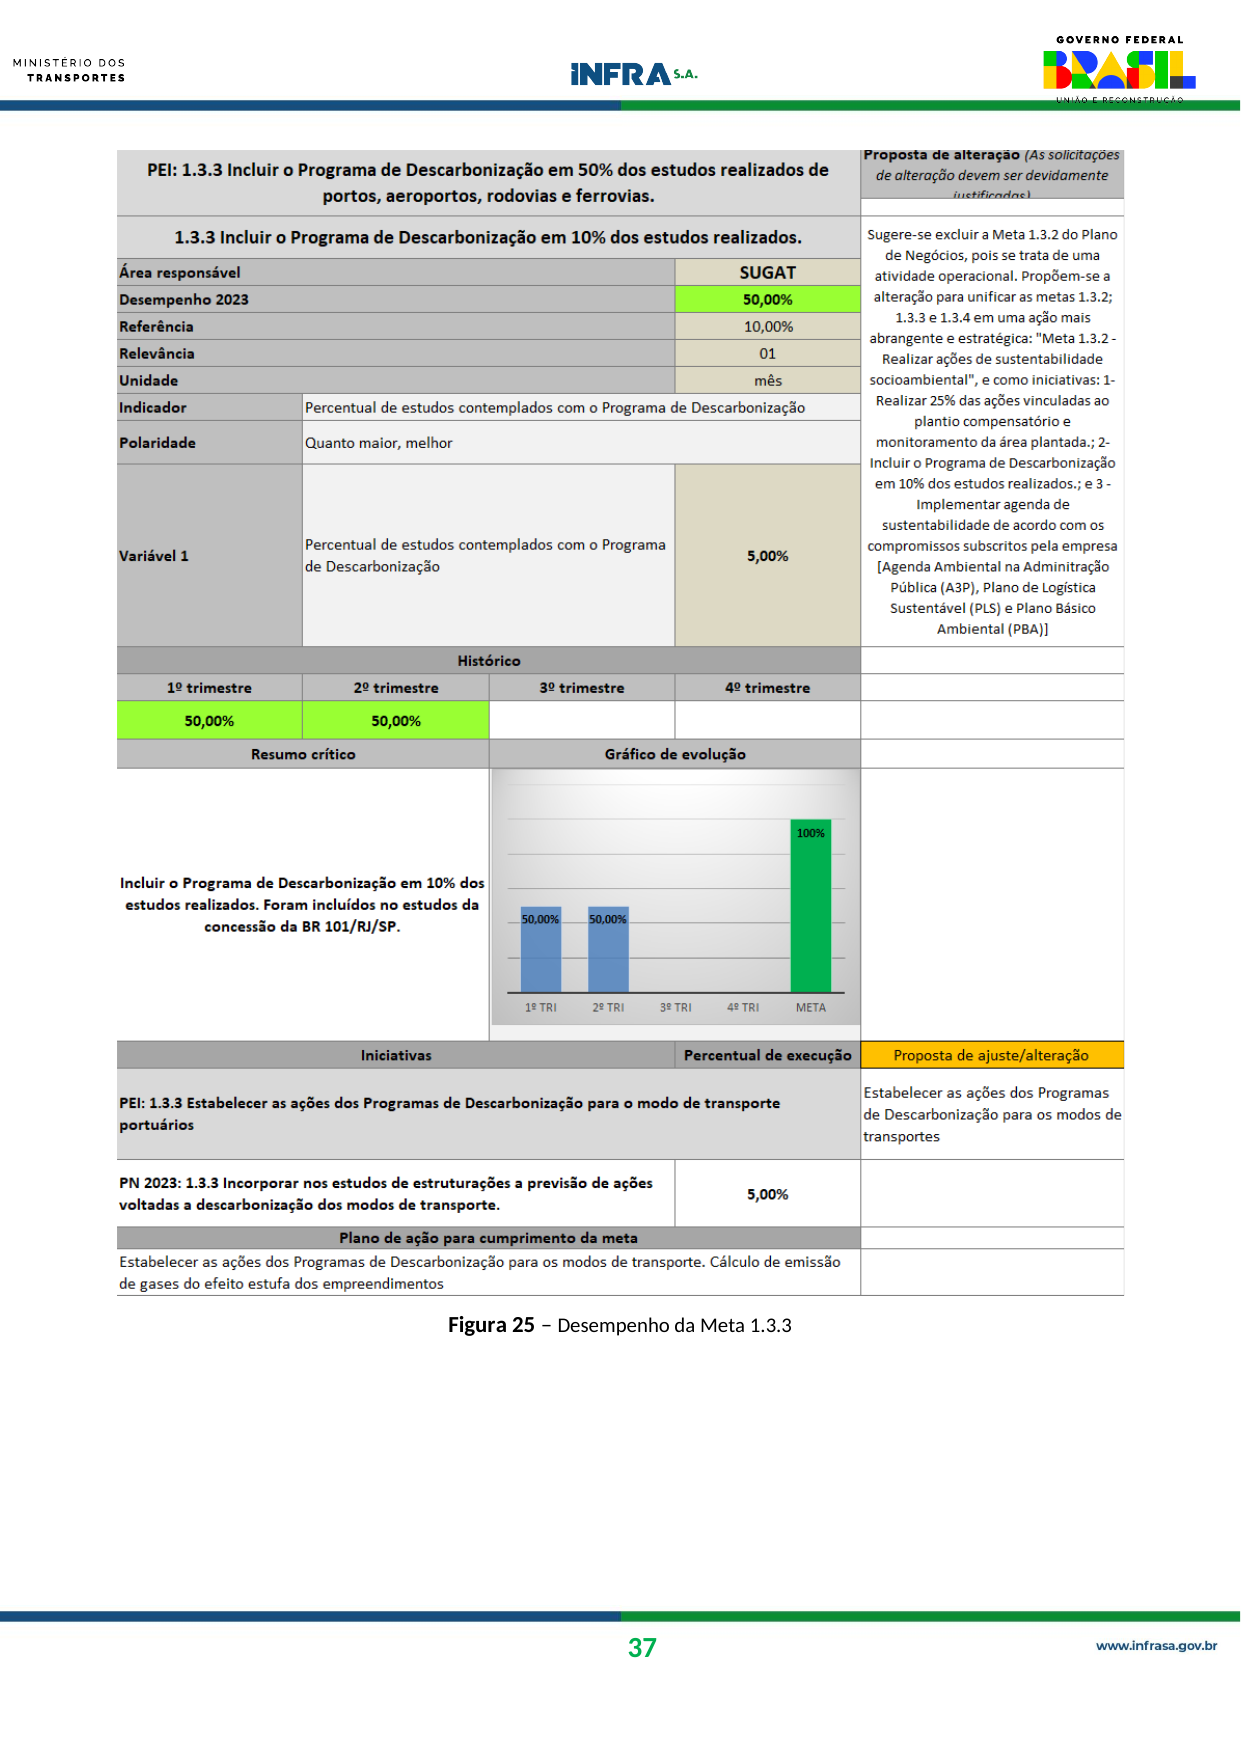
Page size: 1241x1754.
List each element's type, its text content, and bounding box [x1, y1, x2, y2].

text Figura 25 – Desempenho da Meta 1.3.3 [112, 1310, 1128, 1338]
